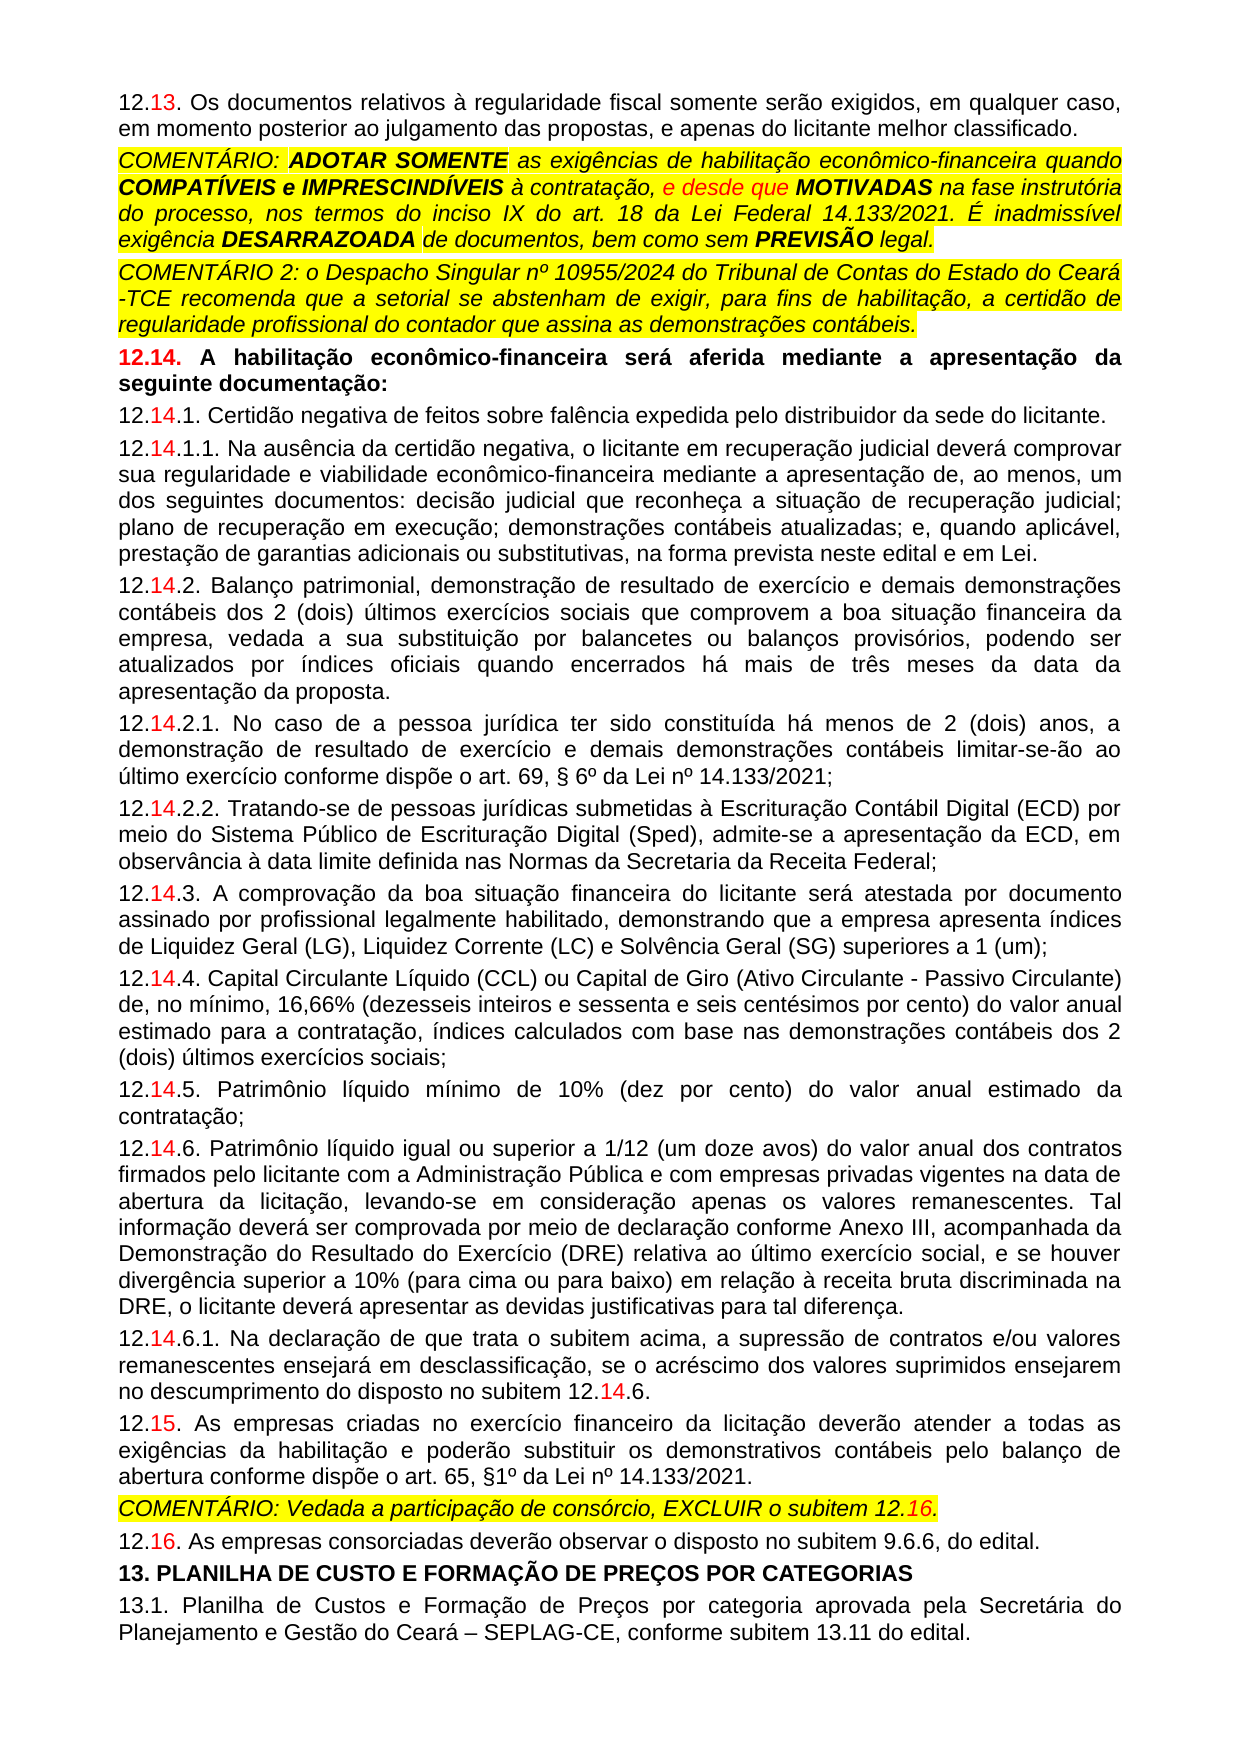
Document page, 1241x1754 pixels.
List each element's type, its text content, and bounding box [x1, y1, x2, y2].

text 12.13. Os documentos relativos à regularidade fiscal somente serão exigidos, em qualquer caso, em momento posterior ao julgamento das propostas, e apenas do licitante melhor classificado. [118, 88, 1122, 141]
text 12.16. As empresas consorciadas deverão observar o disposto no subitem 9.6.6, do edital. [118, 1528, 1122, 1554]
text 12.14.1.1. Na ausência da certidão negativa, o licitante em recuperação judicial deverá comprovar sua regularidade e viabilidade econômico-financeira mediante a apresentação de, ao menos, um dos seguintes documentos: decisão judicial que reconheça a situação de recuperação judicial; plano de recuperação em execução; demonstrações contábeis atualizadas; e, quando aplicável, prestação de garantias adicionais ou substitutivas, na forma prevista neste edital e em Lei. [118, 434, 1122, 566]
text COMENTÁRIO: Vedada a participação de consórcio, EXCLUIR o subitem 12.16. [118, 1495, 1122, 1522]
text 12.14.2. Balanço patrimonial, demonstração de resultado de exercício e demais demonstrações contábeis dos 2 (dois) últimos exercícios sociais que comprovem a boa situação financeira da empresa, vedada a sua substituição por balancetes ou balanços provisórios, podendo ser atualizados por índices oficiais quando encerrados há mais de três meses da data da apresentação da proposta. [118, 572, 1122, 704]
text 12.14.5. Patrimônio líquido mínimo de 10% (dez por cento) do valor anual estimado da contratação; [118, 1076, 1122, 1129]
text 12.15. As empresas criadas no exercício financeiro da licitação deverão atender a todas as exigências da habilitação e poderão substituir os demonstrativos contábeis pelo balanço de abertura conforme dispõe o art. 65, §1º da Lei nº 14.133/2021. [118, 1410, 1122, 1489]
text 12.14.6. Patrimônio líquido igual ou superior a 1/12 (um doze avos) do valor anual dos contratos firmados pelo licitante com a Administração Pública e com empresas privadas vigentes na data de abertura da licitação, levando-se em consideração apenas os valores remanescentes. Tal informação deverá ser comprovada por meio de declaração conforme Anexo III, acompanhada da Demonstração do Resultado do Exercício (DRE) relativa ao último exercício social, e se houver divergência superior a 10% (para cima ou para baixo) em relação à receita bruta discriminada na DRE, o licitante deverá apresentar as devidas justificativas para tal diferença. [118, 1135, 1122, 1319]
text 12.14.1. Certidão negativa de feitos sobre falência expedida pelo distribuidor da sede do licitante. [118, 402, 1122, 428]
text 12.14.3. A comprovação da boa situação financeira do licitante será atestada por documento assinado por profissional legalmente habilitado, demonstrando que a empresa apresenta índices de Liquidez Geral (LG), Liquidez Corrente (LC) e Solvência Geral (SG) superiores a 1 (um); [118, 880, 1122, 959]
text 13. PLANILHA DE CUSTO E FORMAÇÃO DE PREÇOS POR CATEGORIAS [118, 1560, 1122, 1586]
text 12.14.2.2. Tratando-se de pessoas jurídicas submetidas à Escrituração Contábil Digital (ECD) por meio do Sistema Público de Escrituração Digital (Sped), admite-se a apresentação da ECD, em observância à data limite definida nas Normas da Secretaria da Receita Federal; [118, 795, 1122, 874]
text 12.14. A habilitação econômico-financeira será aferida mediante a apresentação da seguinte documentação: [118, 343, 1122, 396]
text COMENTÁRIO 2: o Despacho Singular nº 10955/2024 do Tribunal de Contas do Estado do Ceará -TCE recomenda que a setorial se abstenham de exigir, para fins de habilitação, a certidão de regularidade profissional do contador que assina as demonstrações contábeis. [118, 258, 1122, 338]
text 13.1. Planilha de Custos e Formação de Preços por categoria aprovada pela Secretária do Planejamento e Gestão do Ceará – SEPLAG-CE, conforme subitem 13.11 do edital. [118, 1592, 1122, 1645]
text 12.14.6.1. Na declaração de que trata o subitem acima, a supressão de contratos e/ou valores remanescentes ensejará em desclassificação, se o acréscimo dos valores suprimidos ensejarem no descumprimento do disposto no subitem 12.14.6. [118, 1325, 1122, 1404]
text COMENTÁRIO: ADOTAR SOMENTE as exigências de habilitação econômico-financeira quando COMPATÍVEIS e IMPRESCINDÍVEIS à contratação, e desde que MOTIVADAS na fase instrutória do processo, nos termos do inciso IX do art. 18 da Lei Federal 14.133/2021. É inadmissível exigência DESARRAZOADA de documentos, bem como sem PREVISÃO legal. [118, 147, 1122, 253]
text 12.14.4. Capital Circulante Líquido (CCL) ou Capital de Giro (Ativo Circulante - Passivo Circulante) de, no mínimo, 16,66% (dezesseis inteiros e sessenta e seis centésimos por cento) do valor anual estimado para a contratação, índices calculados com base nas demonstrações contábeis dos 2 (dois) últimos exercícios sociais; [118, 965, 1122, 1070]
text 12.14.2.1. No caso de a pessoa jurídica ter sido constituída há menos de 2 (dois) anos, a demonstração de resultado de exercício e demais demonstrações contábeis limitar-se-ão ao último exercício conforme dispõe o art. 69, § 6º da Lei nº 14.133/2021; [118, 710, 1122, 789]
